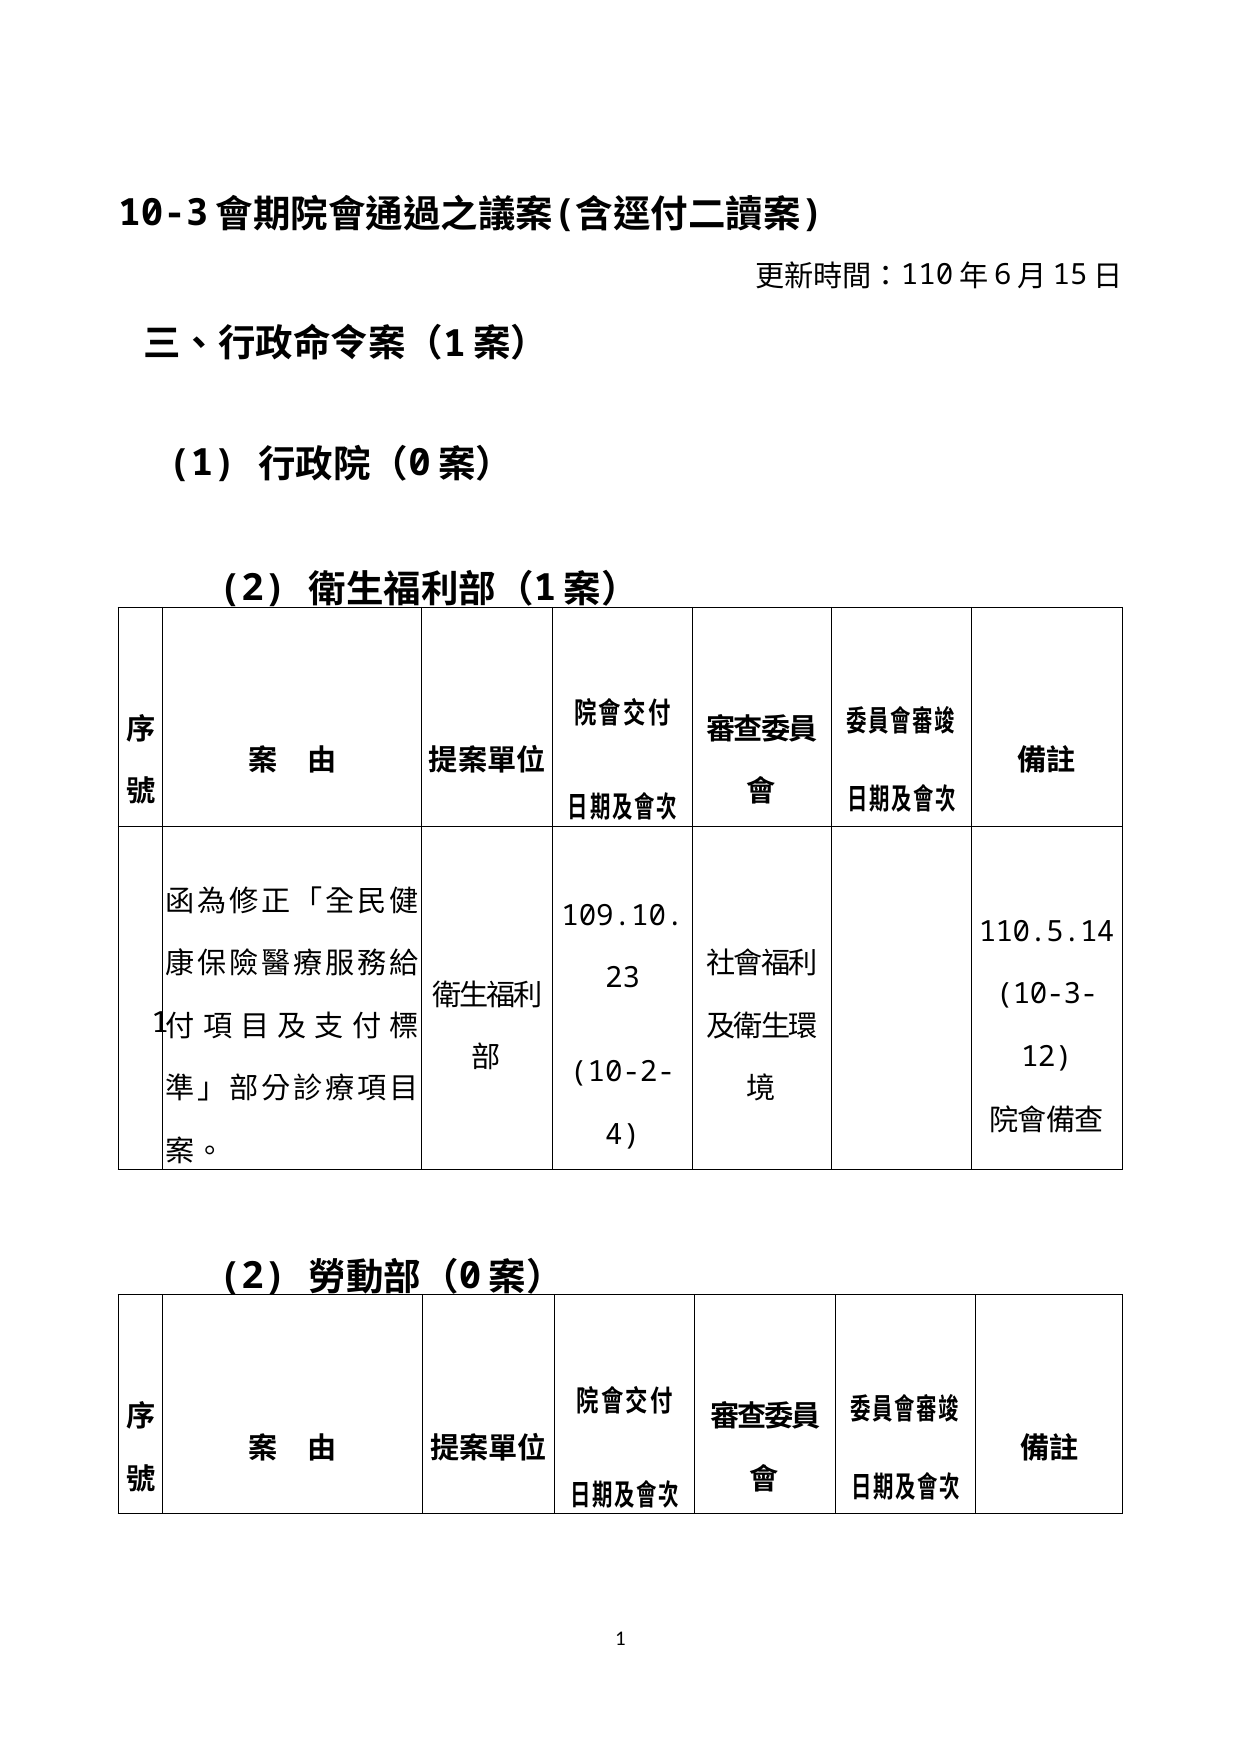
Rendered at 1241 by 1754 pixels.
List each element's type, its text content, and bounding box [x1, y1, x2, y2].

table_cell [119, 827, 162, 1169]
subtitle 行政院（0案） [168, 419, 1122, 482]
table_header 委員會審竣 日期及會次 [832, 608, 971, 826]
table_cell 函為修正「全民健康保險醫療服務給付項目及支付標準」部分診療項目案。 [163, 827, 421, 1169]
table_header 提案單位 [423, 1295, 554, 1513]
table_header 審查委員會 [695, 1295, 835, 1513]
table_header 院會交付 日期及會次 [555, 1295, 694, 1513]
table_header 序號 [119, 608, 162, 826]
table_header 備註 [972, 608, 1122, 826]
table_header 案 由 [163, 608, 421, 826]
table_header 案 由 [163, 1295, 422, 1513]
list 衛生福利部（1案） [218, 544, 1122, 607]
table_cell 社會福利及衛生環境 [693, 827, 831, 1169]
table_cell [832, 827, 971, 1169]
table_header 提案單位 [422, 608, 552, 826]
table_header 審查委員會 [693, 608, 831, 826]
table_cell 109.10.23 (10-2-4) [553, 827, 692, 1169]
table_cell 衛生福利部 [422, 827, 552, 1169]
table_header 序號 [119, 1295, 162, 1513]
list 勞動部（0案） [218, 1232, 1122, 1294]
table_cell 110.5.14 (10-3-12) 院會備查 [972, 827, 1122, 1169]
table_header 委員會審竣 日期及會次 [836, 1295, 975, 1513]
text 更新時間：110年6月15日 [118, 232, 1122, 294]
table_header 備註 [976, 1295, 1122, 1513]
text 三、行政命令案（1案） [143, 313, 1122, 368]
table_header 院會交付 日期及會次 [553, 608, 692, 826]
subtitle 10-3會期院會通過之議案(含逕付二讀案) [118, 169, 1122, 232]
